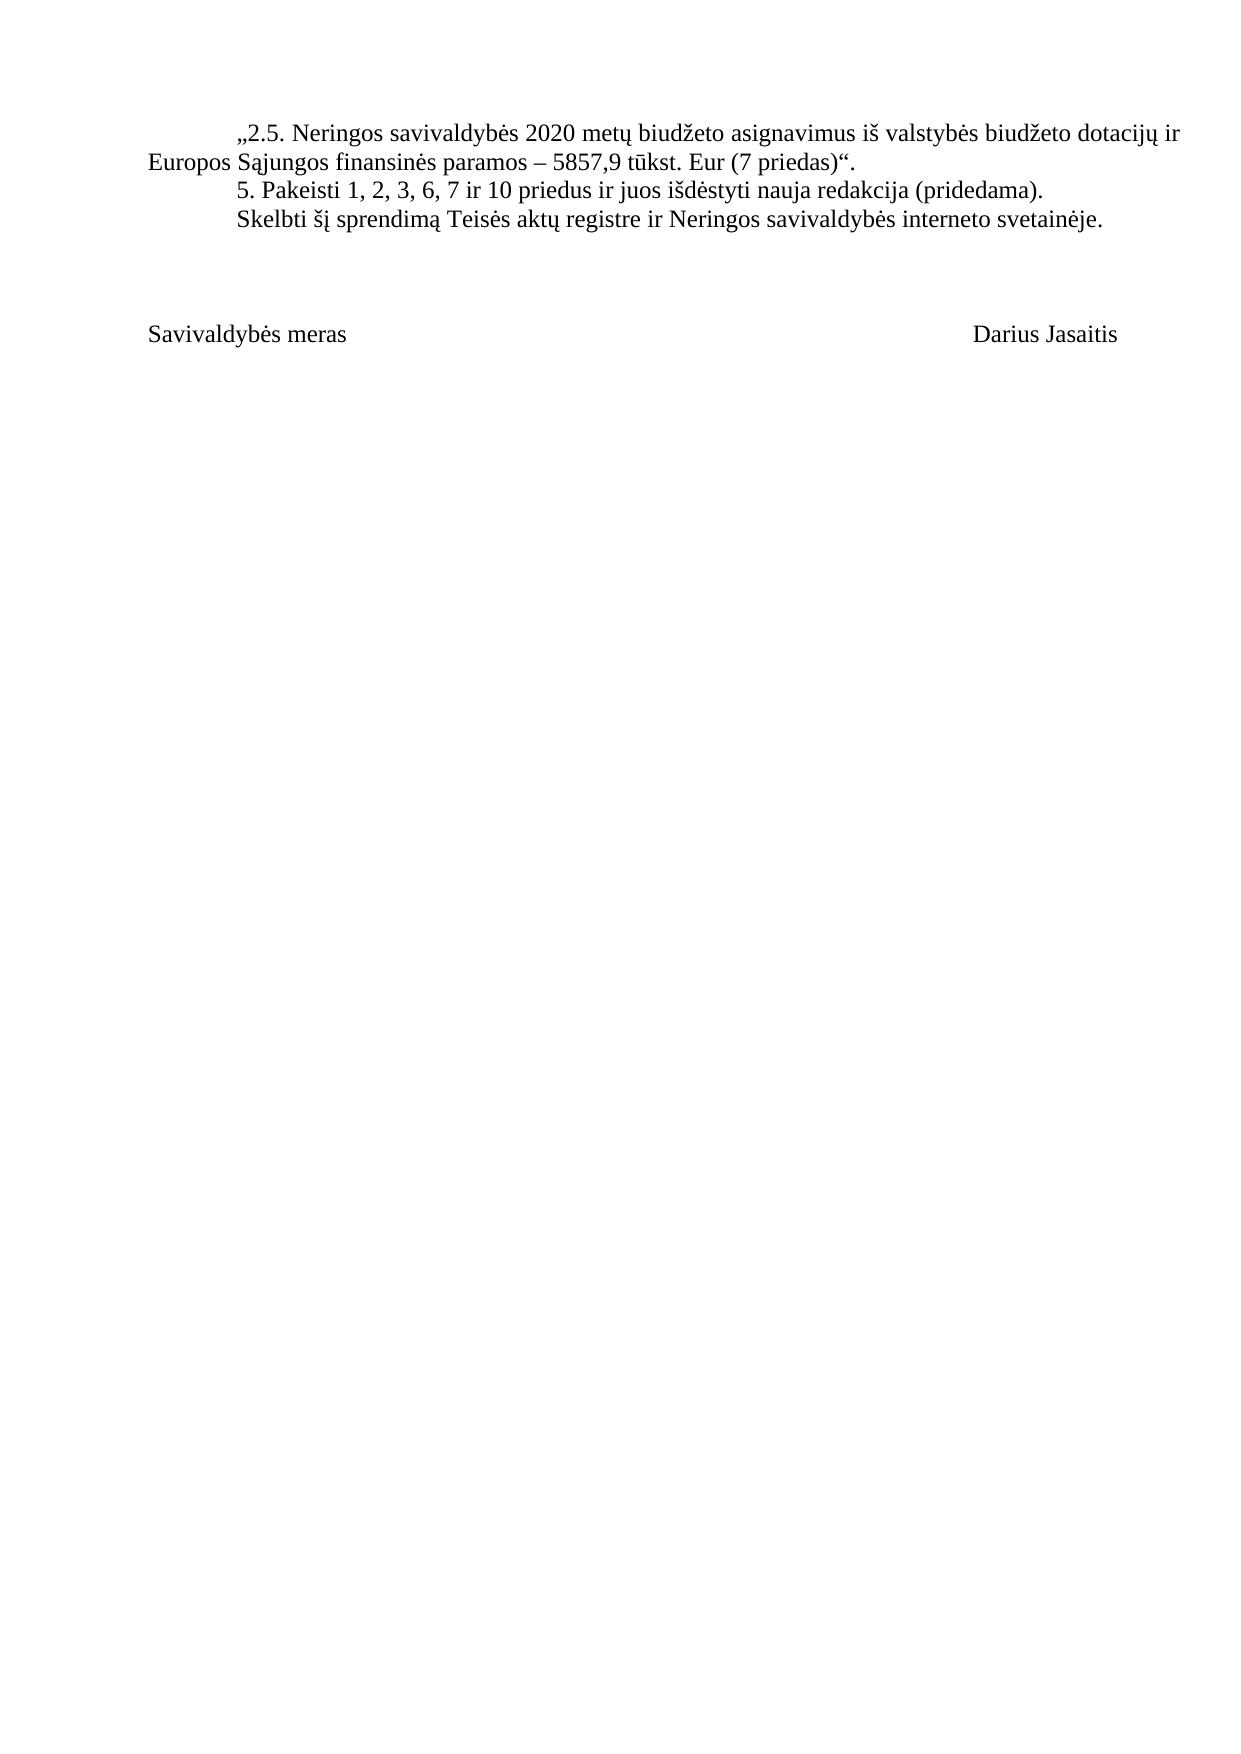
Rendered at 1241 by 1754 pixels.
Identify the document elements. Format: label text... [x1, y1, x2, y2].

text „2.5. Neringos savivaldybės 2020 metų biudžeto asignavimus iš valstybės biudžeto dotacijų ir Europos Sąjungos finansinės paramos – 5857,9 tūkst. Eur (7 priedas)“. [148, 118, 1181, 176]
text Savivaldybės meras Darius Jasaitis [148, 319, 1181, 348]
text Skelbti šį sprendimą Teisės aktų registre ir Neringos savivaldybės interneto svetainėje. [148, 204, 1181, 233]
text 5. Pakeisti 1, 2, 3, 6, 7 ir 10 priedus ir juos išdėstyti nauja redakcija (pridedama). [148, 176, 1181, 204]
